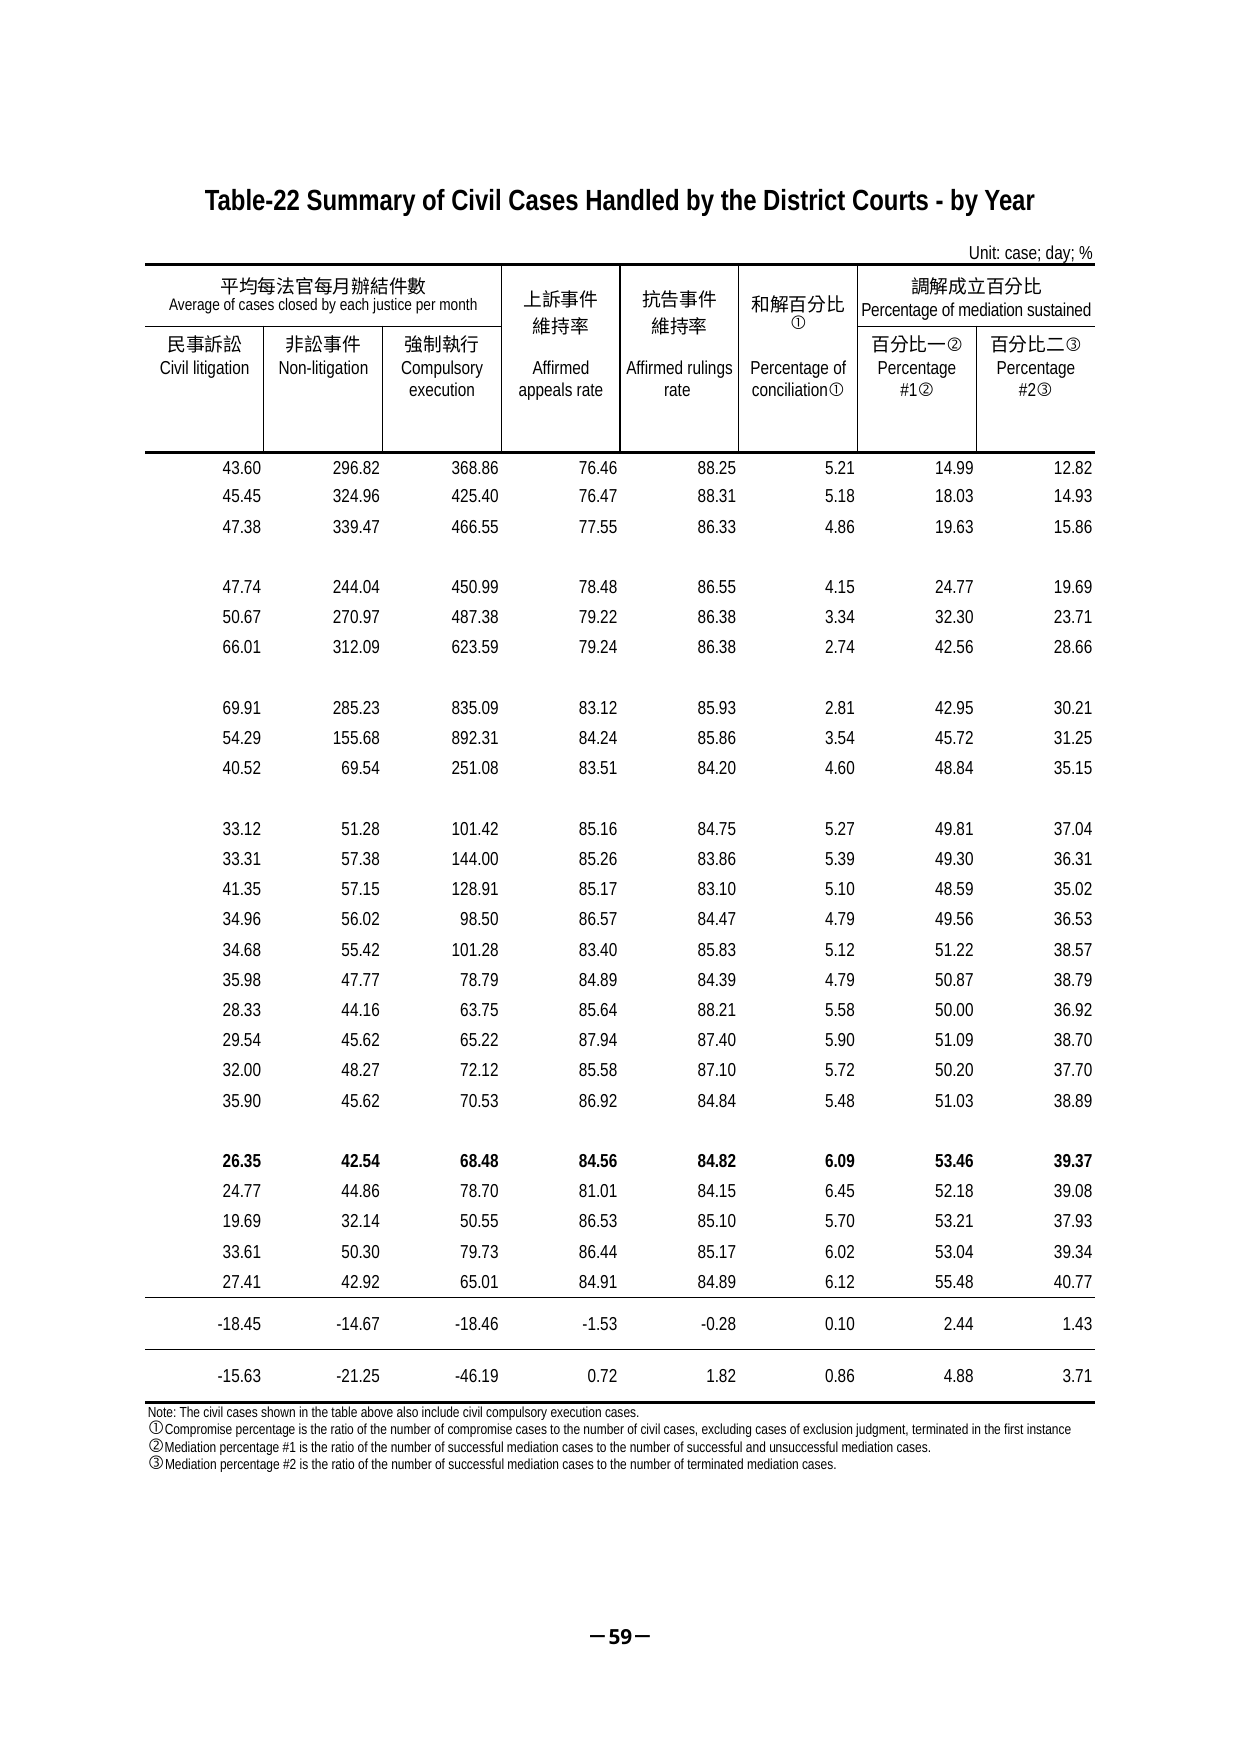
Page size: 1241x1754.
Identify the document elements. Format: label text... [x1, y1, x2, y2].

table_cell 43.60 [145, 454, 264, 481]
table_cell -46.19 [383, 1350, 501, 1401]
table_cell 56.02 [264, 904, 382, 934]
table_cell [858, 662, 976, 692]
table_cell 76.46 [501, 454, 620, 481]
table_cell 84.84 [620, 1085, 739, 1115]
table_cell 5.18 [739, 481, 857, 511]
table_header 平均每法官每月辦結件數 Average of cases closed by each justice per month [145, 266, 501, 326]
table_cell 55.48 [858, 1266, 976, 1297]
table_cell 19.63 [858, 511, 976, 541]
table_cell 6.45 [739, 1176, 857, 1206]
table_cell 0.10 [739, 1298, 857, 1349]
table_cell 3.71 [976, 1350, 1095, 1401]
table_cell 37.93 [976, 1206, 1095, 1236]
table_cell [620, 541, 739, 572]
table_cell 4.79 [739, 964, 857, 994]
table_cell 50.67 [145, 602, 264, 632]
table_cell 33.31 [145, 844, 264, 874]
table_cell 40.52 [145, 753, 264, 783]
table_cell 78.48 [501, 572, 620, 602]
table_cell 623.59 [383, 632, 501, 662]
table_cell 45.45 [145, 481, 264, 511]
table_cell [976, 541, 1095, 572]
table_cell [383, 662, 501, 692]
table_cell -18.45 [145, 1298, 264, 1349]
table_cell 65.22 [383, 1025, 501, 1055]
table_cell 72.12 [383, 1055, 501, 1085]
table_cell 88.25 [620, 454, 739, 481]
table_cell 85.58 [501, 1055, 620, 1085]
table_cell 85.93 [620, 693, 739, 723]
table_cell 31.25 [976, 723, 1095, 753]
table_cell 42.92 [264, 1266, 382, 1297]
table_cell 85.10 [620, 1206, 739, 1236]
table_cell 44.86 [264, 1176, 382, 1206]
table_cell 84.89 [620, 1266, 739, 1297]
table_cell 5.90 [739, 1025, 857, 1055]
table_cell 29.54 [145, 1025, 264, 1055]
table_cell 86.57 [501, 904, 620, 934]
table_cell 42.54 [264, 1146, 382, 1176]
table_cell 84.56 [501, 1146, 620, 1176]
table_cell 450.99 [383, 572, 501, 602]
table_cell 30.21 [976, 693, 1095, 723]
table_cell 47.74 [145, 572, 264, 602]
table_cell -21.25 [264, 1350, 382, 1401]
table_cell 78.70 [383, 1176, 501, 1206]
table_cell 38.70 [976, 1025, 1095, 1055]
table_cell 23.71 [976, 602, 1095, 632]
table_cell 50.87 [858, 964, 976, 994]
table_cell 48.27 [264, 1055, 382, 1085]
table_cell 5.72 [739, 1055, 857, 1085]
table_cell Affirmed appeals rate [502, 357, 619, 451]
table_cell 84.82 [620, 1146, 739, 1176]
table_cell 45.62 [264, 1025, 382, 1055]
table_cell 38.79 [976, 964, 1095, 994]
table_cell [501, 541, 620, 572]
table_cell 民事訴訟 [145, 327, 263, 357]
table_cell 65.01 [383, 1266, 501, 1297]
table_cell [976, 662, 1095, 692]
table_cell 36.92 [976, 995, 1095, 1025]
table_cell 85.16 [501, 813, 620, 843]
table_cell 18.03 [858, 481, 976, 511]
table_cell 0.72 [501, 1350, 620, 1401]
table_header 調解成立百分比 Percentage of mediation sustained [858, 266, 1095, 326]
table_cell 84.75 [620, 813, 739, 843]
table_cell [739, 662, 857, 692]
table_cell 86.53 [501, 1206, 620, 1236]
table_cell -15.63 [145, 1350, 264, 1401]
table_cell 83.40 [501, 934, 620, 964]
table_cell [858, 541, 976, 572]
table_cell 466.55 [383, 511, 501, 541]
table_cell [264, 783, 382, 813]
table_cell 101.28 [383, 934, 501, 964]
table_cell 5.27 [739, 813, 857, 843]
table_cell 83.86 [620, 844, 739, 874]
table_cell 50.00 [858, 995, 976, 1025]
table_cell [739, 541, 857, 572]
table_cell 26.35 [145, 1146, 264, 1176]
table_cell 5.21 [739, 454, 857, 481]
table_header 和解百分比  [739, 266, 857, 357]
table_cell 35.90 [145, 1085, 264, 1115]
table_cell 312.09 [264, 632, 382, 662]
table_cell 32.30 [858, 602, 976, 632]
table_cell -18.46 [383, 1298, 501, 1349]
table_cell Civil litigation [145, 357, 263, 451]
table_cell 1.43 [976, 1298, 1095, 1349]
table_cell 51.28 [264, 813, 382, 843]
table_cell 35.15 [976, 753, 1095, 783]
table_cell 70.53 [383, 1085, 501, 1115]
table_cell [620, 783, 739, 813]
table_cell 38.57 [976, 934, 1095, 964]
text Compromise percentage is the ratio of the number of compromise cases to the number of civil cases, excluding cases of exclusion judgment, terminated in the first instance [148, 1421, 1092, 1438]
table_cell 24.77 [858, 572, 976, 602]
table_cell 83.51 [501, 753, 620, 783]
table_cell [620, 1115, 739, 1146]
table_cell 87.10 [620, 1055, 739, 1085]
table_cell 79.24 [501, 632, 620, 662]
table_cell 144.00 [383, 844, 501, 874]
table_cell 892.31 [383, 723, 501, 753]
table_cell 45.62 [264, 1085, 382, 1115]
table_cell 39.34 [976, 1236, 1095, 1266]
table_cell 14.99 [858, 454, 976, 481]
table_cell 2.81 [739, 693, 857, 723]
table_cell 84.20 [620, 753, 739, 783]
table_cell [501, 662, 620, 692]
table_cell 69.54 [264, 753, 382, 783]
table_cell 48.84 [858, 753, 976, 783]
table_cell [145, 541, 264, 572]
table_cell 296.82 [264, 454, 382, 481]
table_cell 368.86 [383, 454, 501, 481]
table_cell 50.20 [858, 1055, 976, 1085]
table_cell 49.81 [858, 813, 976, 843]
table_cell 81.01 [501, 1176, 620, 1206]
table_cell 87.40 [620, 1025, 739, 1055]
table_cell 百分比二 [977, 327, 1095, 357]
table_cell 6.09 [739, 1146, 857, 1176]
table_cell [264, 541, 382, 572]
table_cell 84.24 [501, 723, 620, 753]
table_cell 36.53 [976, 904, 1095, 934]
table_cell 53.04 [858, 1236, 976, 1266]
table_cell 66.01 [145, 632, 264, 662]
table_cell 36.31 [976, 844, 1095, 874]
table_cell 52.18 [858, 1176, 976, 1206]
table_cell Affirmed rulings rate [621, 357, 738, 451]
table_cell [976, 1115, 1095, 1146]
table_cell 37.70 [976, 1055, 1095, 1085]
table_cell 4.15 [739, 572, 857, 602]
table_cell 5.10 [739, 874, 857, 904]
table_cell 51.03 [858, 1085, 976, 1115]
table_cell 78.79 [383, 964, 501, 994]
table_cell 86.38 [620, 602, 739, 632]
table_cell [501, 1115, 620, 1146]
table_cell 85.83 [620, 934, 739, 964]
table_cell 84.39 [620, 964, 739, 994]
table_cell 42.56 [858, 632, 976, 662]
table_cell 5.70 [739, 1206, 857, 1236]
table_cell 339.47 [264, 511, 382, 541]
table_cell 51.22 [858, 934, 976, 964]
table_cell Non-litigation [264, 357, 382, 451]
table_cell [383, 1115, 501, 1146]
table_cell 5.39 [739, 844, 857, 874]
table_cell [739, 1115, 857, 1146]
table_cell 42.95 [858, 693, 976, 723]
table_cell 35.98 [145, 964, 264, 994]
table_cell -14.67 [264, 1298, 382, 1349]
table_cell 86.55 [620, 572, 739, 602]
table_cell 88.21 [620, 995, 739, 1025]
table_cell 12.82 [976, 454, 1095, 481]
table_cell 425.40 [383, 481, 501, 511]
table_cell 27.41 [145, 1266, 264, 1297]
table_cell 84.89 [501, 964, 620, 994]
table_cell Percentage #1 [858, 357, 976, 451]
table_cell 285.23 [264, 693, 382, 723]
table_cell 百分比一 [858, 327, 976, 357]
table_cell 835.09 [383, 693, 501, 723]
text Mediation percentage #2 is the ratio of the number of successful mediation cases to the number of terminated mediation cases. [148, 1456, 1092, 1474]
table_cell 86.44 [501, 1236, 620, 1266]
table_cell 49.56 [858, 904, 976, 934]
table_cell 57.38 [264, 844, 382, 874]
table_cell -1.53 [501, 1298, 620, 1349]
table_cell 33.61 [145, 1236, 264, 1266]
table_cell Percentage #2 [977, 357, 1095, 451]
table_cell 51.09 [858, 1025, 976, 1055]
table_cell 39.37 [976, 1146, 1095, 1176]
table_cell 5.58 [739, 995, 857, 1025]
table_cell 2.44 [858, 1298, 976, 1349]
table_cell 47.77 [264, 964, 382, 994]
table_cell [145, 783, 264, 813]
table_cell [620, 662, 739, 692]
table_cell [858, 783, 976, 813]
table_cell 6.12 [739, 1266, 857, 1297]
table_cell 85.17 [501, 874, 620, 904]
table_cell 32.14 [264, 1206, 382, 1236]
table_cell 3.34 [739, 602, 857, 632]
table_cell 4.88 [858, 1350, 976, 1401]
table_cell 37.04 [976, 813, 1095, 843]
table_cell 79.22 [501, 602, 620, 632]
table_cell 85.64 [501, 995, 620, 1025]
table_cell 69.91 [145, 693, 264, 723]
table_cell 68.48 [383, 1146, 501, 1176]
table_cell 324.96 [264, 481, 382, 511]
table_cell 77.55 [501, 511, 620, 541]
table_cell 244.04 [264, 572, 382, 602]
table_cell 84.15 [620, 1176, 739, 1206]
table_cell 32.00 [145, 1055, 264, 1085]
table_cell 270.97 [264, 602, 382, 632]
table_cell [739, 783, 857, 813]
table_cell 76.47 [501, 481, 620, 511]
table_cell 44.16 [264, 995, 382, 1025]
table_cell 2.74 [739, 632, 857, 662]
table_cell 35.02 [976, 874, 1095, 904]
table_cell 38.89 [976, 1085, 1095, 1115]
table_cell 79.73 [383, 1236, 501, 1266]
table_cell 0.86 [739, 1350, 857, 1401]
table_cell 49.30 [858, 844, 976, 874]
table_cell 41.35 [145, 874, 264, 904]
table_cell 5.48 [739, 1085, 857, 1115]
table_cell 39.08 [976, 1176, 1095, 1206]
table_cell 4.86 [739, 511, 857, 541]
table_cell 54.29 [145, 723, 264, 753]
table_cell 85.86 [620, 723, 739, 753]
table_cell 6.02 [739, 1236, 857, 1266]
table_cell 251.08 [383, 753, 501, 783]
table_cell 85.17 [620, 1236, 739, 1266]
table_cell 83.12 [501, 693, 620, 723]
table_cell 53.46 [858, 1146, 976, 1176]
table_cell Percentage of conciliation [739, 357, 857, 451]
table_cell 84.91 [501, 1266, 620, 1297]
table_cell 128.91 [383, 874, 501, 904]
table_cell 87.94 [501, 1025, 620, 1055]
table_cell 非訟事件 [264, 327, 382, 357]
table_cell 48.59 [858, 874, 976, 904]
table_cell [264, 662, 382, 692]
table_cell 1.82 [620, 1350, 739, 1401]
table_cell -0.28 [620, 1298, 739, 1349]
table_cell 98.50 [383, 904, 501, 934]
table_cell 50.30 [264, 1236, 382, 1266]
table_header 抗告事件 維持率 [621, 266, 738, 357]
table_cell 55.42 [264, 934, 382, 964]
table_cell [858, 1115, 976, 1146]
table_cell [976, 783, 1095, 813]
table_cell 強制執行 [383, 327, 501, 357]
table_cell Compulsory execution [383, 357, 501, 451]
table_cell 19.69 [145, 1206, 264, 1236]
table_cell 86.38 [620, 632, 739, 662]
table_cell 47.38 [145, 511, 264, 541]
table_cell [383, 783, 501, 813]
text Note: The civil cases shown in the table above also include civil compulsory execution cases. [148, 1404, 1092, 1421]
table_cell 14.93 [976, 481, 1095, 511]
table_cell 86.92 [501, 1085, 620, 1115]
table_cell [501, 783, 620, 813]
table_cell 83.10 [620, 874, 739, 904]
table_cell 88.31 [620, 481, 739, 511]
text Table-22 Summary of Civil Cases Handled by the District Courts - by Year [148, 183, 1092, 217]
table_cell 28.66 [976, 632, 1095, 662]
table_cell [145, 1115, 264, 1146]
table_cell 45.72 [858, 723, 976, 753]
table_cell 15.86 [976, 511, 1095, 541]
table_header 上訴事件 維持率 [502, 266, 619, 357]
table_cell [383, 541, 501, 572]
table_cell 63.75 [383, 995, 501, 1025]
table_cell 85.26 [501, 844, 620, 874]
table_cell 155.68 [264, 723, 382, 753]
table_cell 57.15 [264, 874, 382, 904]
table_cell 84.47 [620, 904, 739, 934]
table_cell 33.12 [145, 813, 264, 843]
table_cell 3.54 [739, 723, 857, 753]
table_cell 40.77 [976, 1266, 1095, 1297]
table_cell 487.38 [383, 602, 501, 632]
table_cell [264, 1115, 382, 1146]
table_cell 50.55 [383, 1206, 501, 1236]
table_cell 34.96 [145, 904, 264, 934]
table_cell 86.33 [620, 511, 739, 541]
table_cell 53.21 [858, 1206, 976, 1236]
table_cell 4.79 [739, 904, 857, 934]
text Mediation percentage #1 is the ratio of the number of successful mediation cases to the number of successful and unsuccessful mediation cases. [148, 1438, 1092, 1456]
table_cell 28.33 [145, 995, 264, 1025]
table_cell 34.68 [145, 934, 264, 964]
table_cell 19.69 [976, 572, 1095, 602]
table_cell 101.42 [383, 813, 501, 843]
text Unit: case; day; % [148, 242, 1092, 263]
table_cell [145, 662, 264, 692]
table_cell 5.12 [739, 934, 857, 964]
table_cell 4.60 [739, 753, 857, 783]
table_cell 24.77 [145, 1176, 264, 1206]
